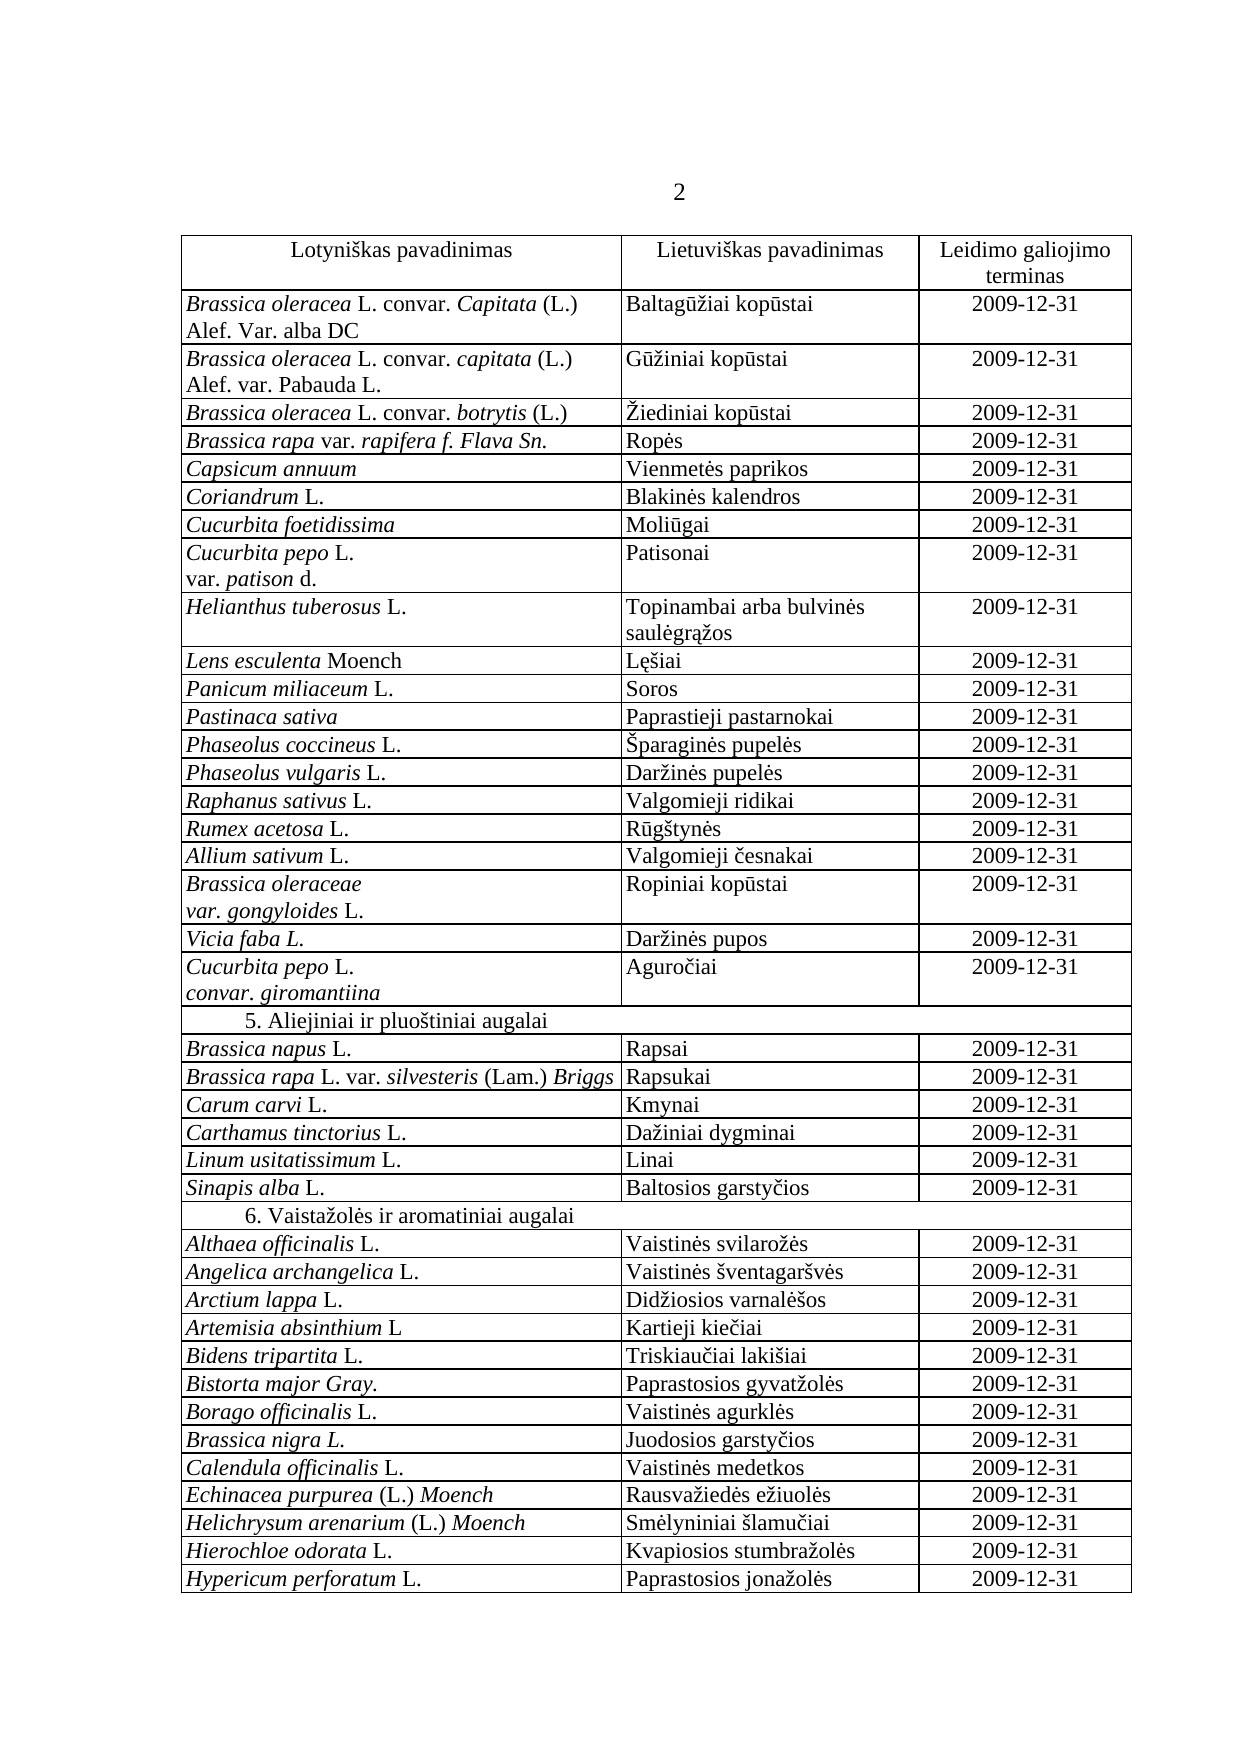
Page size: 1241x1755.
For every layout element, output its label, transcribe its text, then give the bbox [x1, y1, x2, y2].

table_cell 2009-12-31 [920, 1510, 1131, 1536]
table_cell Calendula officinalis L. [182, 1454, 621, 1480]
table_cell Smėlyniniai šlamučiai [622, 1510, 918, 1536]
table_cell 2009-12-31 [920, 1426, 1131, 1452]
table_cell 2009-12-31 [920, 1342, 1131, 1368]
table_cell Vaistinės medetkos [622, 1454, 918, 1480]
table_cell Cucurbita foetidissima [182, 511, 621, 537]
table_cell 2009-12-31 [920, 539, 1131, 591]
table_cell Brassica rapa L. var. silvesteris (Lam.) Briggs [182, 1063, 621, 1089]
table_cell Patisonai [622, 539, 918, 591]
table_cell 2009-12-31 [920, 399, 1131, 425]
table_cell Didžiosios varnalėšos [622, 1286, 918, 1312]
table_cell 2009-12-31 [920, 925, 1131, 951]
table_cell Coriandrum L. [182, 483, 621, 509]
table_cell 2009-12-31 [920, 1091, 1131, 1117]
table_cell Vaistinės svilarožės [622, 1230, 918, 1257]
table_cell 2009-12-31 [920, 815, 1131, 841]
table_cell Kartieji kiečiai [622, 1314, 918, 1340]
table_cell Brassica rapa var. rapifera f. Flava Sn. [182, 427, 621, 453]
table_cell Carum carvi L. [182, 1091, 621, 1117]
table_cell Angelica archangelica L. [182, 1258, 621, 1284]
table_cell 2009-12-31 [920, 703, 1131, 729]
table_cell Cucurbita pepo L. convar. giromantiina [182, 953, 621, 1005]
table_cell Paprastosios jonažolės [622, 1565, 918, 1592]
table_cell Vienmetės paprikos [622, 455, 918, 481]
table_cell 2009-12-31 [920, 1314, 1131, 1340]
table_cell 2009-12-31 [920, 1230, 1131, 1257]
table_cell Triskiaučiai lakišiai [622, 1342, 918, 1368]
table_cell Šparaginės pupelės [622, 731, 918, 757]
table_cell Soros [622, 675, 918, 701]
table_cell 2009-12-31 [920, 483, 1131, 509]
table_cell 2009-12-31 [920, 1147, 1131, 1173]
table_cell Cucurbita pepo L. var. patison d. [182, 539, 621, 591]
table_cell 2009-12-31 [920, 1565, 1131, 1592]
table_cell Arctium lappa L. [182, 1286, 621, 1312]
table_cell Artemisia absinthium L [182, 1314, 621, 1340]
table_cell Žiediniai kopūstai [622, 399, 918, 425]
table_cell Vicia faba L. [182, 925, 621, 951]
table_cell 2009-12-31 [920, 1537, 1131, 1564]
table_cell 2009-12-31 [920, 291, 1131, 343]
table_cell 2009-12-31 [920, 511, 1131, 537]
table_cell 2009-12-31 [920, 345, 1131, 397]
table_header Lietuviškas pavadinimas [622, 236, 918, 289]
table_cell Vaistinės agurklės [622, 1398, 918, 1424]
table_cell Kvapiosios stumbražolės [622, 1537, 918, 1564]
table_cell Bidens tripartita L. [182, 1342, 621, 1368]
table_cell Brassica oleraceae var. gongyloides L. [182, 871, 621, 923]
table_cell 5. Aliejiniai ir pluoštiniai augalai [182, 1007, 1131, 1033]
table_cell Linum usitatissimum L. [182, 1147, 621, 1173]
table_cell Phaseolus vulgaris L. [182, 759, 621, 785]
table_cell Valgomieji česnakai [622, 843, 918, 869]
table_cell Blakinės kalendros [622, 483, 918, 509]
table_cell Raphanus sativus L. [182, 787, 621, 813]
table_cell Rapsukai [622, 1063, 918, 1089]
table_cell Valgomieji ridikai [622, 787, 918, 813]
table_cell Rūgštynės [622, 815, 918, 841]
table_cell 2009-12-31 [920, 731, 1131, 757]
table_cell Althaea officinalis L. [182, 1230, 621, 1257]
table_cell 2009-12-31 [920, 675, 1131, 701]
table_cell Helianthus tuberosus L. [182, 593, 621, 646]
table_cell 2009-12-31 [920, 1370, 1131, 1396]
table_cell Phaseolus coccineus L. [182, 731, 621, 757]
table_cell 2009-12-31 [920, 1454, 1131, 1480]
table_cell Brassica oleracea L. convar. botrytis (L.) [182, 399, 621, 425]
table_cell Hierochloe odorata L. [182, 1537, 621, 1564]
table_cell 2009-12-31 [920, 1482, 1131, 1508]
table_cell Juodosios garstyčios [622, 1426, 918, 1452]
table_cell Hypericum perforatum L. [182, 1565, 621, 1592]
table_cell 2009-12-31 [920, 843, 1131, 869]
table_cell Bistorta major Gray. [182, 1370, 621, 1396]
table_cell Lens esculenta Moench [182, 647, 621, 673]
table_cell Ropės [622, 427, 918, 453]
table_cell Echinacea purpurea (L.) Moench [182, 1482, 621, 1508]
table_cell Rapsai [622, 1035, 918, 1061]
table_cell Moliūgai [622, 511, 918, 537]
table_cell Ropiniai kopūstai [622, 871, 918, 923]
table_header Lotyniškas pavadinimas [182, 236, 621, 289]
table_cell Rausvažiedės ežiuolės [622, 1482, 918, 1508]
table_cell Carthamus tinctorius L. [182, 1119, 621, 1145]
table_cell Daržinės pupos [622, 925, 918, 951]
table_cell Panicum miliaceum L. [182, 675, 621, 701]
table_cell Pastinaca sativa [182, 703, 621, 729]
table_cell Gūžiniai kopūstai [622, 345, 918, 397]
table_cell Baltagūžiai kopūstai [622, 291, 918, 343]
table_cell 2009-12-31 [920, 1119, 1131, 1145]
table_cell Allium sativum L. [182, 843, 621, 869]
table_cell 2009-12-31 [920, 871, 1131, 923]
table_header Leidimo galiojimo terminas [920, 236, 1131, 289]
table_cell 2009-12-31 [920, 647, 1131, 673]
table_cell Daržinės pupelės [622, 759, 918, 785]
table_cell Kmynai [622, 1091, 918, 1117]
table_cell Paprastosios gyvatžolės [622, 1370, 918, 1396]
table_cell Brassica napus L. [182, 1035, 621, 1061]
table_cell 2009-12-31 [920, 953, 1131, 1005]
table_cell 2009-12-31 [920, 1398, 1131, 1424]
table_cell Topinambai arba bulvinės saulėgrąžos [622, 593, 918, 646]
table_cell 2009-12-31 [920, 1063, 1131, 1089]
table_cell Baltosios garstyčios [622, 1175, 918, 1201]
table_cell 2009-12-31 [920, 455, 1131, 481]
table_cell Borago officinalis L. [182, 1398, 621, 1424]
table_cell Sinapis alba L. [182, 1175, 621, 1201]
table_cell Brassica nigra L. [182, 1426, 621, 1452]
table_cell 2009-12-31 [920, 787, 1131, 813]
table_cell Dažiniai dygminai [622, 1119, 918, 1145]
table_cell 2009-12-31 [920, 759, 1131, 785]
table_cell Lęšiai [622, 647, 918, 673]
table_cell 2009-12-31 [920, 1286, 1131, 1312]
table_cell 2009-12-31 [920, 1258, 1131, 1284]
table_cell Brassica oleracea L. convar. capitata (L.) Alef. var. Pabauda L. [182, 345, 621, 397]
table_cell Capsicum annuum [182, 455, 621, 481]
table_cell Helichrysum arenarium (L.) Moench [182, 1510, 621, 1536]
table_cell 2009-12-31 [920, 427, 1131, 453]
table_cell 2009-12-31 [920, 593, 1131, 646]
table_cell Paprastieji pastarnokai [622, 703, 918, 729]
table_cell 2009-12-31 [920, 1175, 1131, 1201]
table_cell Vaistinės šventagaršvės [622, 1258, 918, 1284]
table_cell Aguročiai [622, 953, 918, 1005]
table_cell Linai [622, 1147, 918, 1173]
table_cell Brassica oleracea L. convar. Capitata (L.) Alef. Var. alba DC [182, 291, 621, 343]
table_cell 6. Vaistažolės ir aromatiniai augalai [182, 1202, 1131, 1229]
table_cell Rumex acetosa L. [182, 815, 621, 841]
table_cell 2009-12-31 [920, 1035, 1131, 1061]
